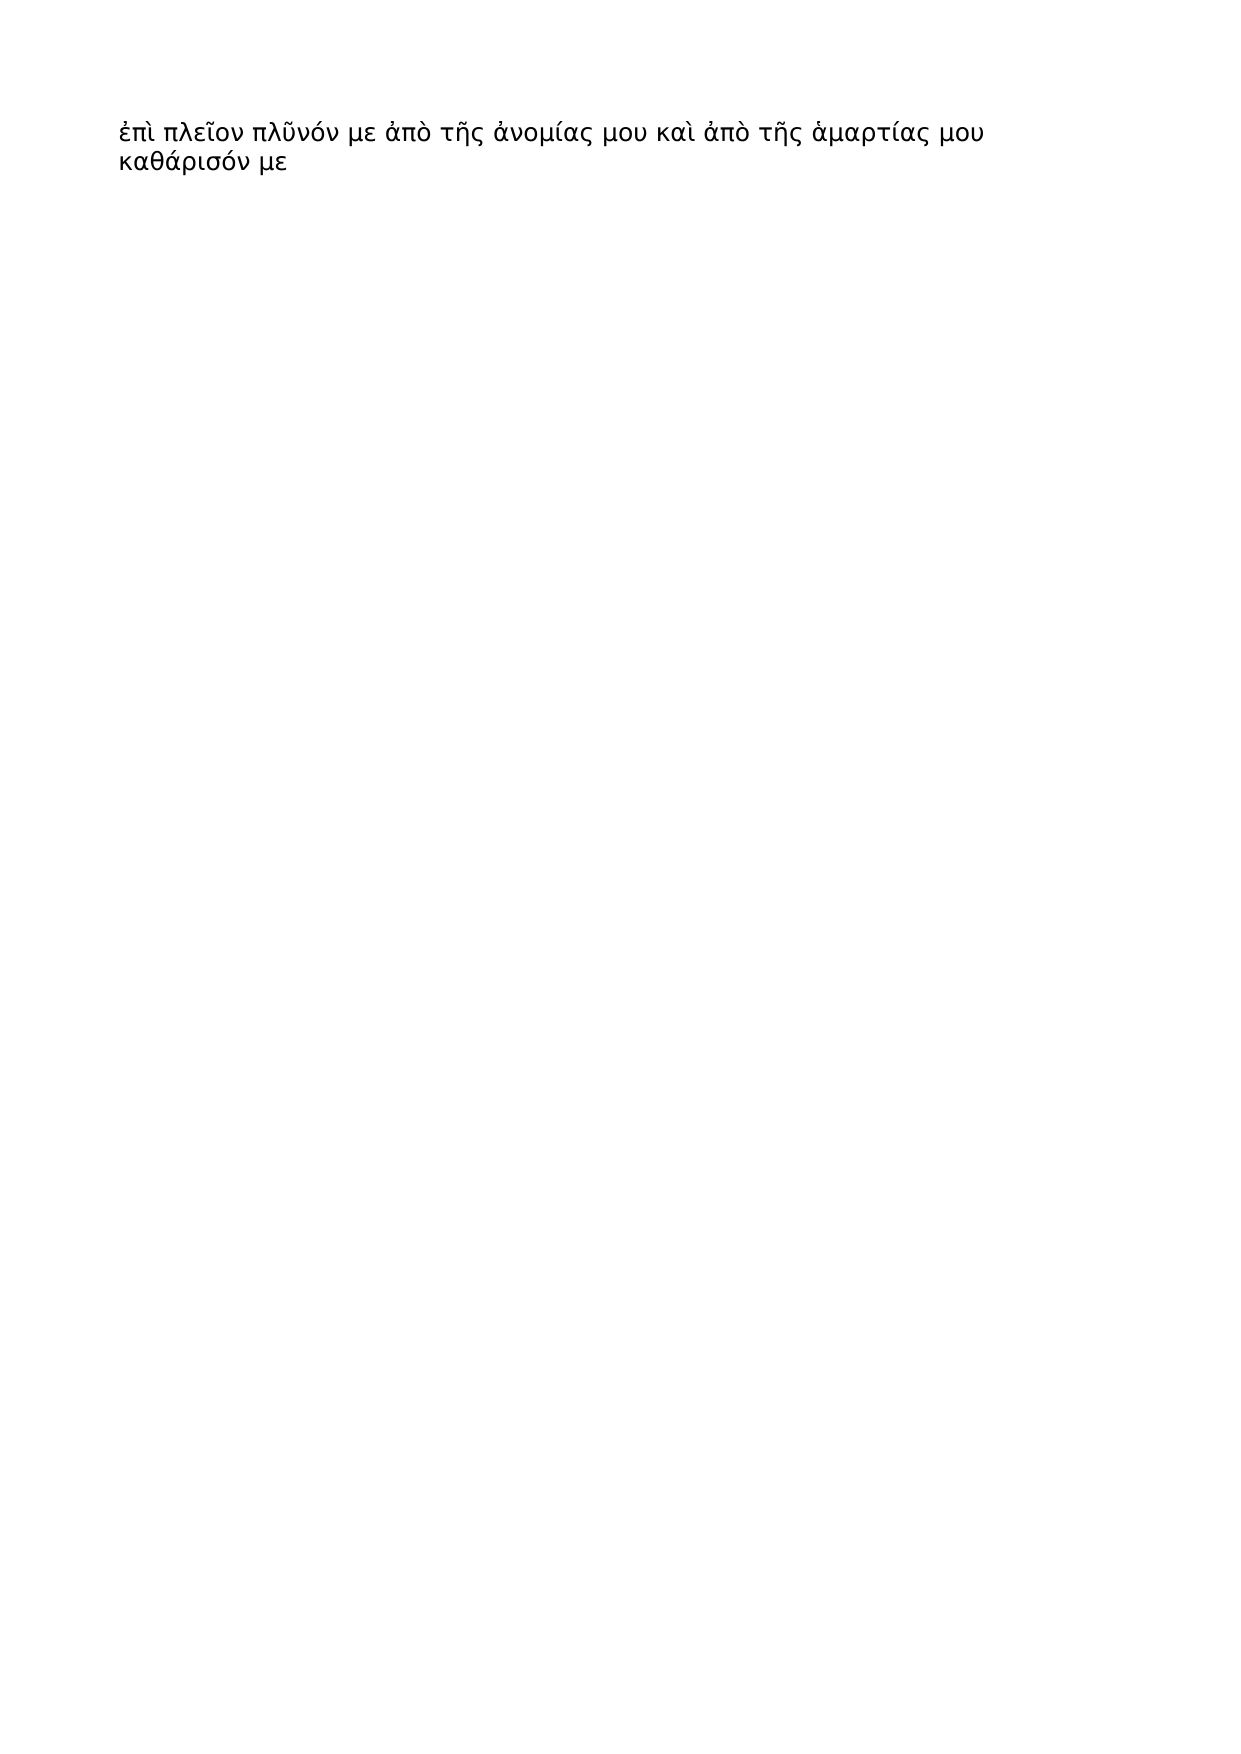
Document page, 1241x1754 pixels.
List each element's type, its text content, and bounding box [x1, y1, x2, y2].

text ἐπὶ πλεῖον πλῦνόν με ἀπὸ τῆς ἀνομίας μου καὶ ἀπὸ τῆς ἁμαρτίας μου καθάρισόν με [118, 118, 1122, 176]
